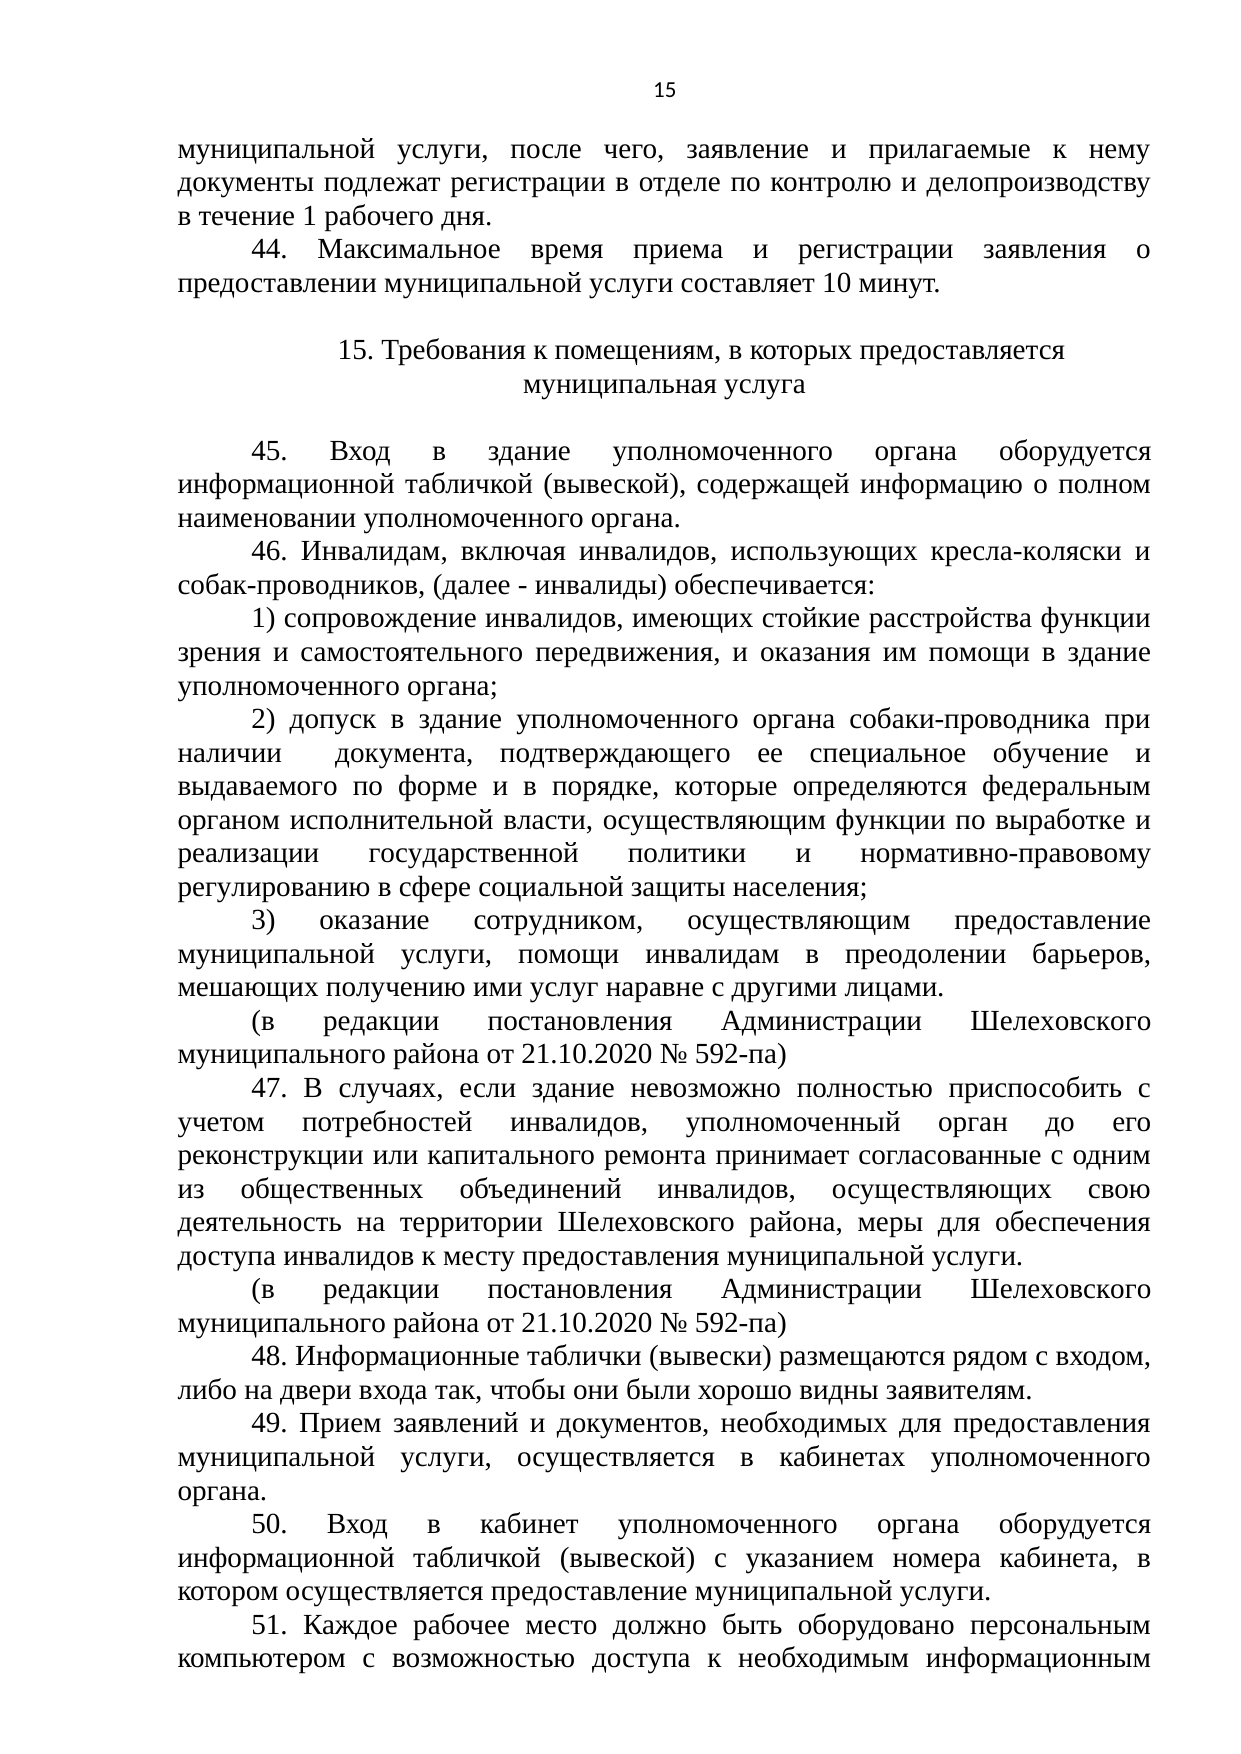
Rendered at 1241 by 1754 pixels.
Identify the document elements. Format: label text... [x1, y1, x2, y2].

text муниципальной услуги, после чего, заявление и прилагаемые к нему документы подлежат регистрации в отделе по контролю и делопроизводству в течение 1 рабочего дня. [177, 131, 1152, 232]
text 51. Каждое рабочее место должно быть оборудовано персональным компьютером с возможностью доступа к необходимым информационным [177, 1607, 1152, 1674]
text 47. В случаях, если здание невозможно полностью приспособить с учетом потребностей инвалидов, уполномоченный орган до его реконструкции или капитального ремонта принимает согласованные с одним из общественных объединений инвалидов, осуществляющих свою деятельность на территории Шелеховского района, меры для обеспечения доступа инвалидов к месту предоставления муниципальной услуги. [177, 1070, 1152, 1271]
text 46. Инвалидам, включая инвалидов, использующих кресла-коляски и собак-проводников, (далее - инвалиды) обеспечивается: [177, 533, 1152, 601]
text 15. Требования к помещениям, в которых предоставляется муниципальная услуга [177, 332, 1152, 399]
text 44. Максимальное время приема и регистрации заявления о предоставлении муниципальной услуги составляет 10 минут. [177, 232, 1152, 299]
text 3) оказание сотрудником, осуществляющим предоставление муниципальной услуги, помощи инвалидам в преодолении барьеров, мешающих получению ими услуг наравне с другими лицами. [177, 902, 1152, 1003]
text 45. Вход в здание уполномоченного органа оборудуется информационной табличкой (вывеской), содержащей информацию о полном наименовании уполномоченного органа. [177, 433, 1152, 533]
text 49. Прием заявлений и документов, необходимых для предоставления муниципальной услуги, осуществляется в кабинетах уполномоченного органа. [177, 1406, 1152, 1506]
text (в редакции постановления Администрации Шелеховского муниципального района от 21.10.2020 № 592-па) [177, 1271, 1152, 1338]
text 50. Вход в кабинет уполномоченного органа оборудуется информационной табличкой (вывеской) с указанием номера кабинета, в котором осуществляется предоставление муниципальной услуги. [177, 1506, 1152, 1607]
text 2) допуск в здание уполномоченного органа собаки-проводника при наличии документа, подтверждающего ее специальное обучение и выдаваемого по форме и в порядке, которые определяются федеральным органом исполнительной власти, осуществляющим функции по выработке и реализации государственной политики и нормативно-правовому регулированию в сфере социальной защиты населения; [177, 701, 1152, 902]
text 1) сопровождение инвалидов, имеющих стойкие расстройства функции зрения и самостоятельного передвижения, и оказания им помощи в здание уполномоченного органа; [177, 601, 1152, 701]
text 48. Информационные таблички (вывески) размещаются рядом с входом, либо на двери входа так, чтобы они были хорошо видны заявителям. [177, 1338, 1152, 1406]
text (в редакции постановления Администрации Шелеховского муниципального района от 21.10.2020 № 592-па) [177, 1003, 1152, 1070]
